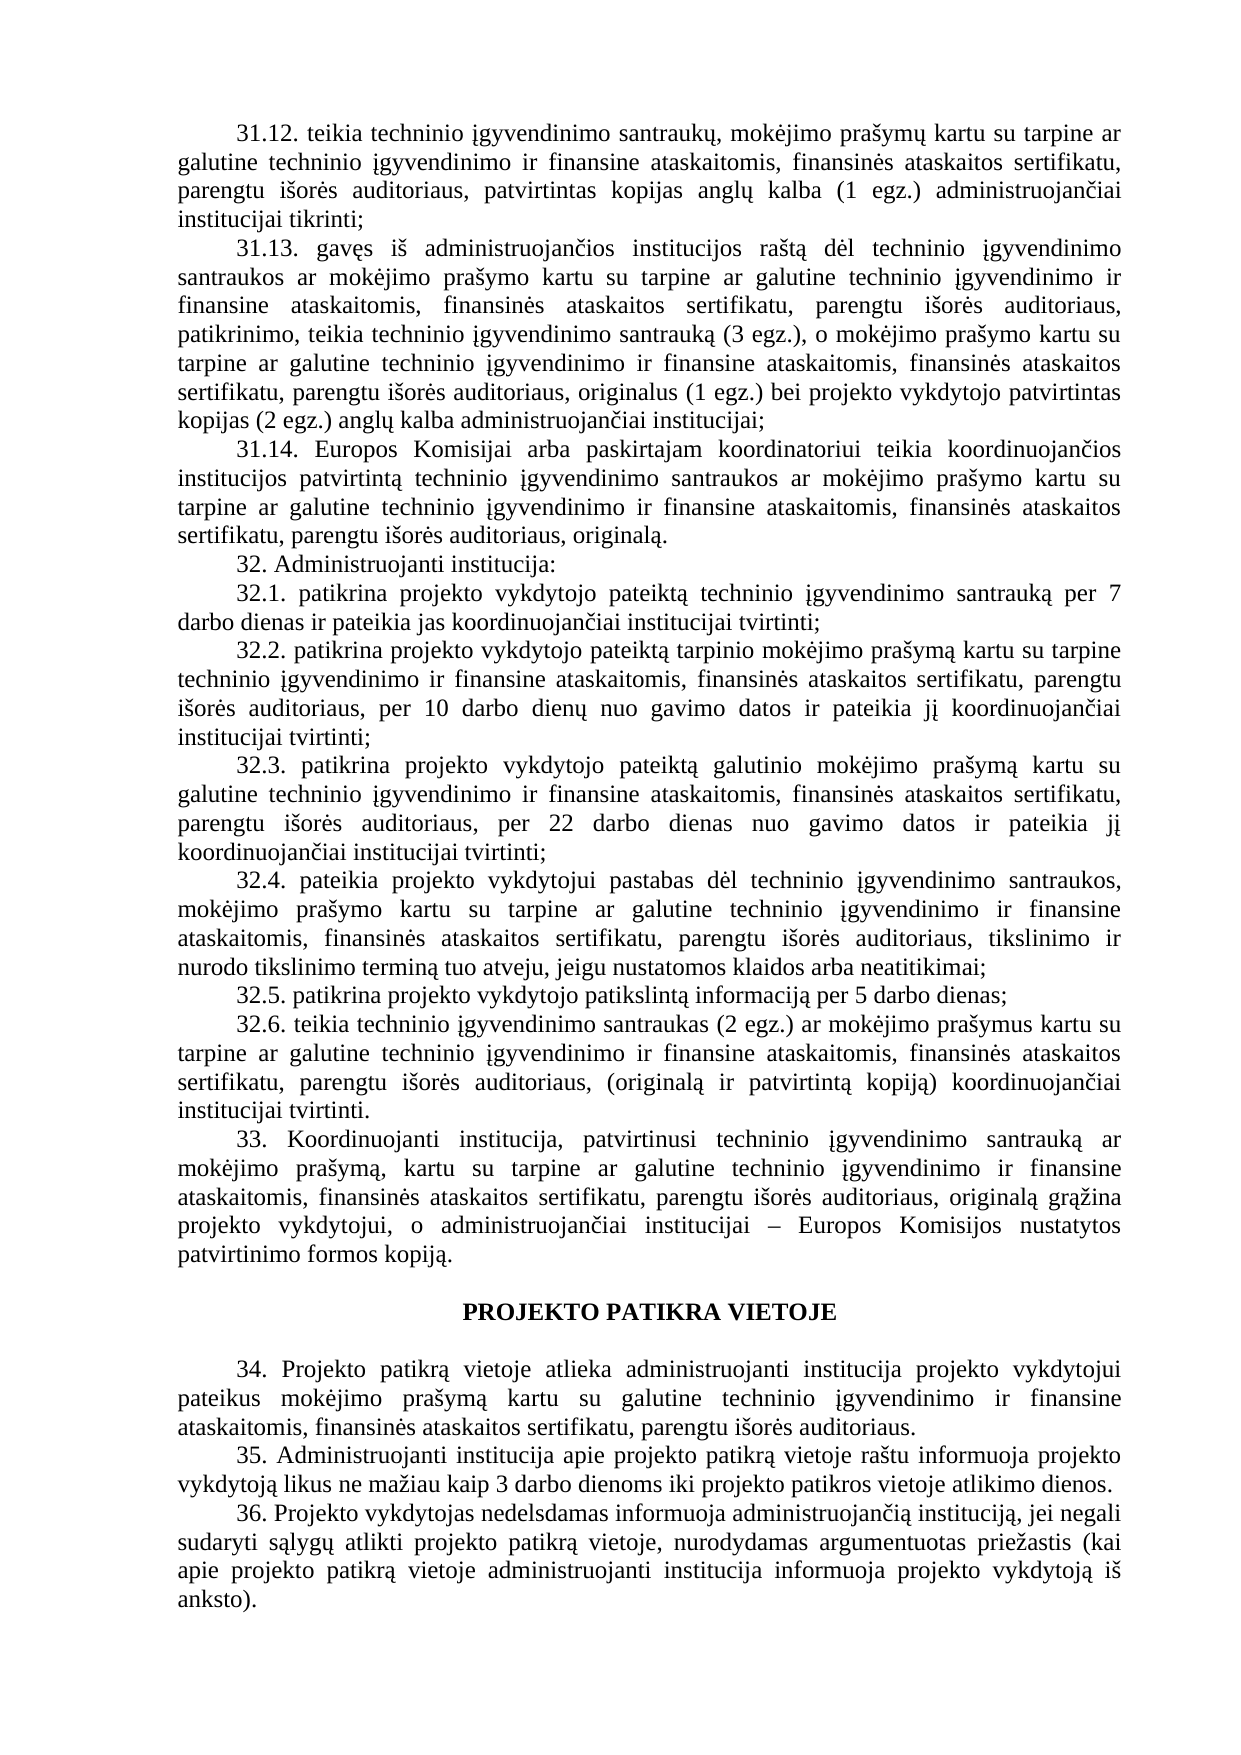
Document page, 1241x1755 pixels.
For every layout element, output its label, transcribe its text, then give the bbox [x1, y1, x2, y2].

text 32.5. patikrina projekto vykdytojo patikslintą informaciją per 5 darbo dienas; [177, 981, 1122, 1009]
text 31.12. teikia techninio įgyvendinimo santraukų, mokėjimo prašymų kartu su tarpine ar galutine techninio įgyvendinimo ir finansine ataskaitomis, finansinės ataskaitos sertifikatu, parengtu išorės auditoriaus, patvirtintas kopijas anglų kalba (1 egz.) administruojančiai institucijai tikrinti; [177, 118, 1122, 233]
text 32. Administruojanti institucija: [177, 549, 1122, 578]
text 31.13. gavęs iš administruojančios institucijos raštą dėl techninio įgyvendinimo santraukos ar mokėjimo prašymo kartu su tarpine ar galutine techninio įgyvendinimo ir finansine ataskaitomis, finansinės ataskaitos sertifikatu, parengtu išorės auditoriaus, patikrinimo, teikia techninio įgyvendinimo santrauką (3 egz.), o mokėjimo prašymo kartu su tarpine ar galutine techninio įgyvendinimo ir finansine ataskaitomis, finansinės ataskaitos sertifikatu, parengtu išorės auditoriaus, originalus (1 egz.) bei projekto vykdytojo patvirtintas kopijas (2 egz.) anglų kalba administruojančiai institucijai; [177, 233, 1122, 434]
text 35. Administruojanti institucija apie projekto patikrą vietoje raštu informuoja projekto vykdytoją likus ne mažiau kaip 3 darbo dienoms iki projekto patikros vietoje atlikimo dienos. [177, 1441, 1122, 1498]
text 32.4. pateikia projekto vykdytojui pastabas dėl techninio įgyvendinimo santraukos, mokėjimo prašymo kartu su tarpine ar galutine techninio įgyvendinimo ir finansine ataskaitomis, finansinės ataskaitos sertifikatu, parengtu išorės auditoriaus, tikslinimo ir nurodo tikslinimo terminą tuo atveju, jeigu nustatomos klaidos arba neatitikimai; [177, 866, 1122, 981]
text 32.3. patikrina projekto vykdytojo pateiktą galutinio mokėjimo prašymą kartu su galutine techninio įgyvendinimo ir finansine ataskaitomis, finansinės ataskaitos sertifikatu, parengtu išorės auditoriaus, per 22 darbo dienas nuo gavimo datos ir pateikia jį koordinuojančiai institucijai tvirtinti; [177, 751, 1122, 866]
text PROJEKTO PATIKRA VIETOJE [177, 1297, 1122, 1326]
text 32.1. patikrina projekto vykdytojo pateiktą techninio įgyvendinimo santrauką per 7 darbo dienas ir pateikia jas koordinuojančiai institucijai tvirtinti; [177, 578, 1122, 636]
text 32.6. teikia techninio įgyvendinimo santraukas (2 egz.) ar mokėjimo prašymus kartu su tarpine ar galutine techninio įgyvendinimo ir finansine ataskaitomis, finansinės ataskaitos sertifikatu, parengtu išorės auditoriaus, (originalą ir patvirtintą kopiją) koordinuojančiai institucijai tvirtinti. [177, 1009, 1122, 1124]
text 33. Koordinuojanti institucija, patvirtinusi techninio įgyvendinimo santrauką ar mokėjimo prašymą, kartu su tarpine ar galutine techninio įgyvendinimo ir finansine ataskaitomis, finansinės ataskaitos sertifikatu, parengtu išorės auditoriaus, originalą grąžina projekto vykdytojui, o administruojančiai institucijai – Europos Komisijos nustatytos patvirtinimo formos kopiją. [177, 1124, 1122, 1268]
text 31.14. Europos Komisijai arba paskirtajam koordinatoriui teikia koordinuojančios institucijos patvirtintą techninio įgyvendinimo santraukos ar mokėjimo prašymo kartu su tarpine ar galutine techninio įgyvendinimo ir finansine ataskaitomis, finansinės ataskaitos sertifikatu, parengtu išorės auditoriaus, originalą. [177, 434, 1122, 549]
text 36. Projekto vykdytojas nedelsdamas informuoja administruojančią instituciją, jei negali sudaryti sąlygų atlikti projekto patikrą vietoje, nurodydamas argumentuotas priežastis (kai apie projekto patikrą vietoje administruojanti institucija informuoja projekto vykdytoją iš anksto). [177, 1498, 1122, 1613]
text 32.2. patikrina projekto vykdytojo pateiktą tarpinio mokėjimo prašymą kartu su tarpine techninio įgyvendinimo ir finansine ataskaitomis, finansinės ataskaitos sertifikatu, parengtu išorės auditoriaus, per 10 darbo dienų nuo gavimo datos ir pateikia jį koordinuojančiai institucijai tvirtinti; [177, 636, 1122, 751]
text 34. Projekto patikrą vietoje atlieka administruojanti institucija projekto vykdytojui pateikus mokėjimo prašymą kartu su galutine techninio įgyvendinimo ir finansine ataskaitomis, finansinės ataskaitos sertifikatu, parengtu išorės auditoriaus. [177, 1354, 1122, 1441]
